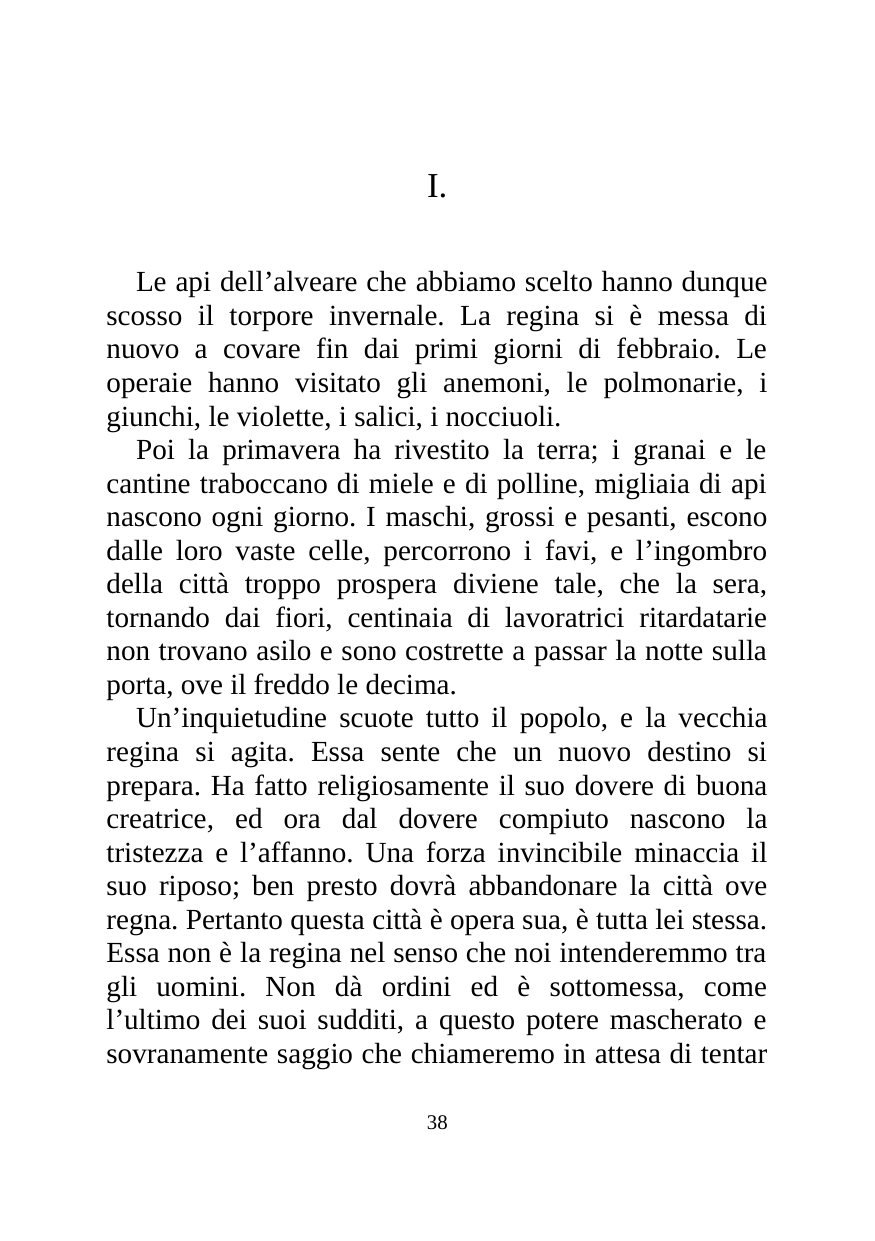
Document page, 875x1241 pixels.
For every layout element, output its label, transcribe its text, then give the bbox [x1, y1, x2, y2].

subtitle I. [106, 165, 768, 206]
text Le api dell’alveare che abbiamo scelto hanno dunque scosso il torpore invernale. La regina si è messa di nuovo a covare fin dai primi giorni di febbraio. Le operaie hanno visitato gli anemoni, le polmonarie, i giunchi, le violette, i salici, i nocciuoli. [106, 264, 768, 432]
text Poi la primavera ha rivestito la terra; i granai e le cantine traboccano di miele e di polline, migliaia di api nascono ogni giorno. I maschi, grossi e pesanti, escono dalle loro vaste celle, percorrono i favi, e l’ingombro della città troppo prospera diviene tale, che la sera, tornando dai fiori, centinaia di lavoratrici ritardatarie non trovano asilo e sono costrette a passar la notte sulla porta, ove il freddo le decima. [106, 432, 768, 701]
text Un’inquietudine scuote tutto il popolo, e la vecchia regina si agita. Essa sente che un nuovo destino si prepara. Ha fatto religiosamente il suo dovere di buona creatrice, ed ora dal dovere compiuto nascono la tristezza e l’affanno. Una forza invincibile minaccia il suo riposo; ben presto dovrà abbandonare la città ove regna. Pertanto questa città è opera sua, è tutta lei stessa. Essa non è la regina nel senso che noi intenderemmo tra gli uomini. Non dà ordini ed è sottomessa, come l’ultimo dei suoi sudditi, a questo potere mascherato e sovranamente saggio che chiameremo in attesa di tentar [106, 701, 768, 1069]
